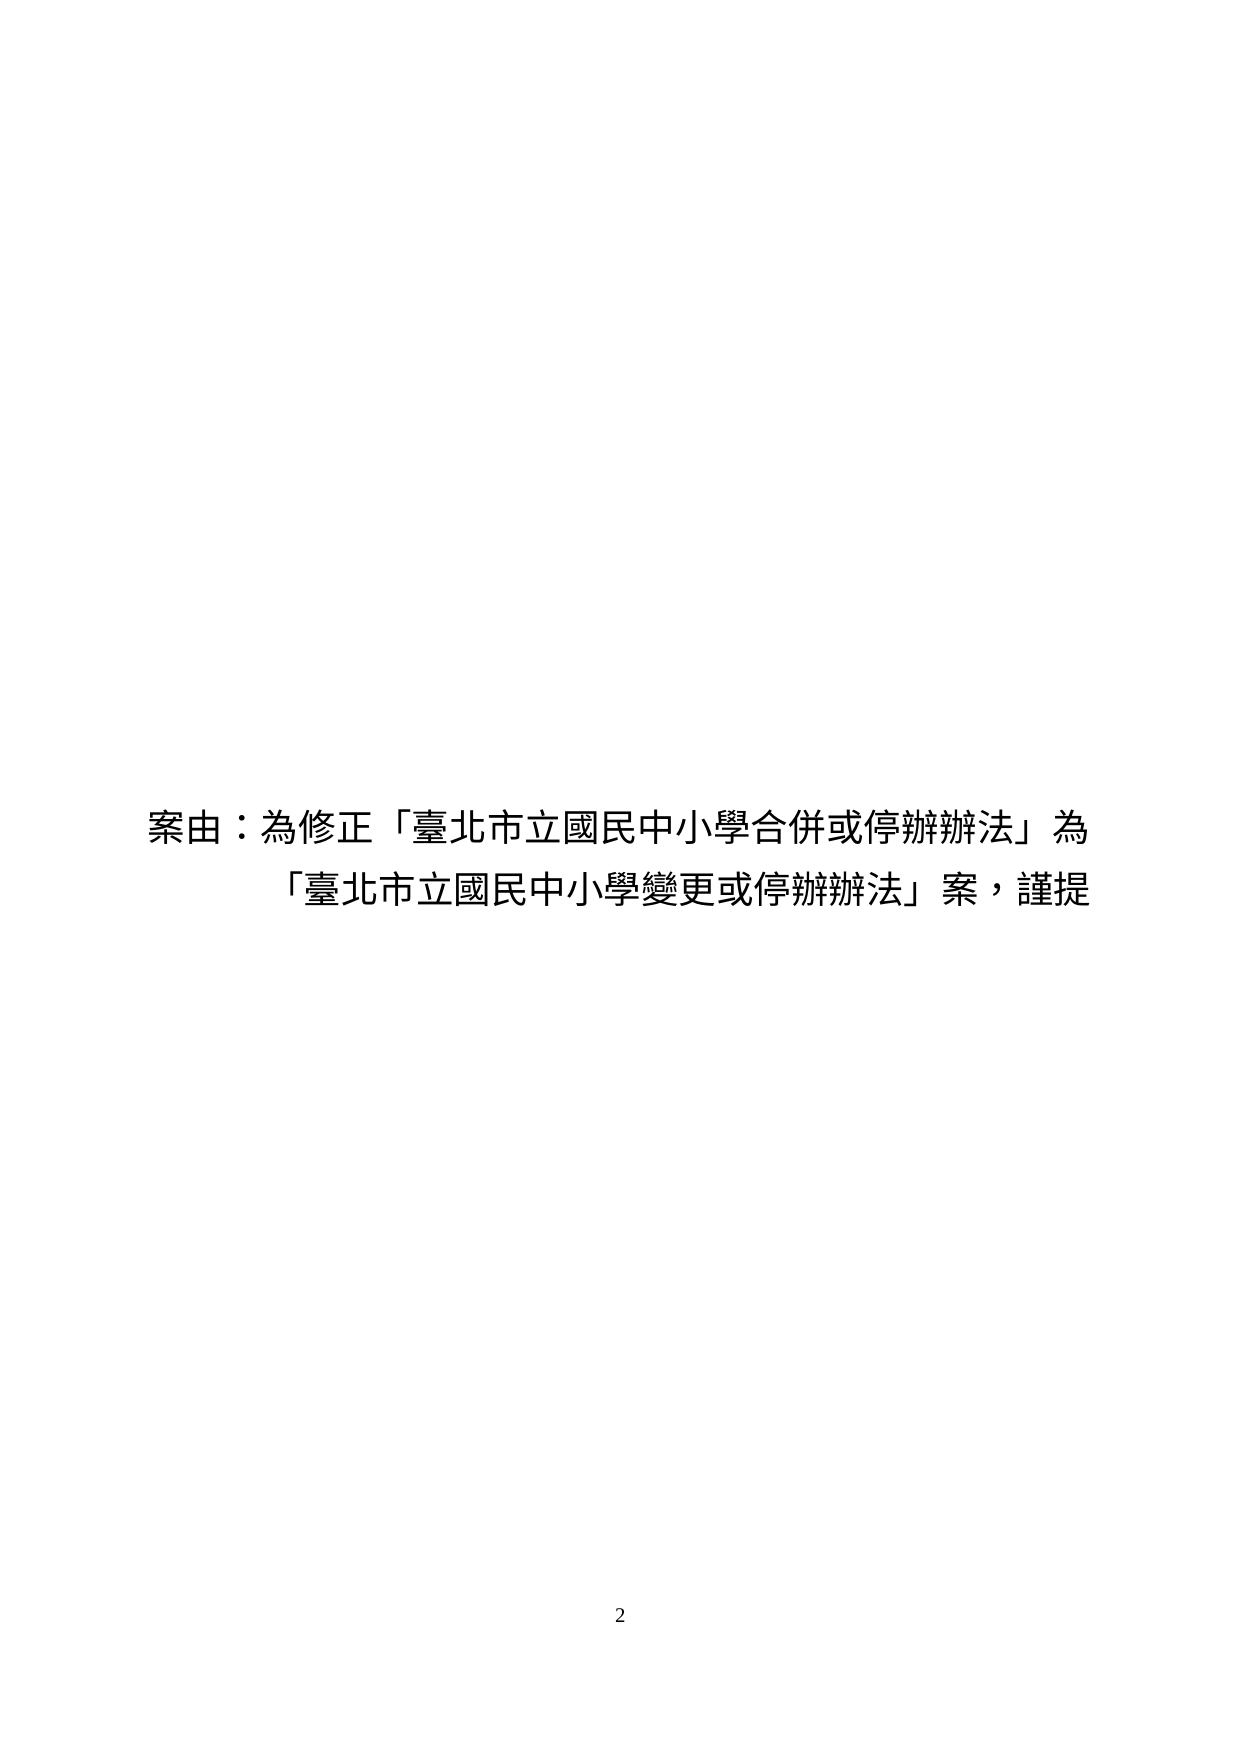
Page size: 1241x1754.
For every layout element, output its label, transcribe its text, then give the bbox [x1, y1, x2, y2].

text 案由：為修正「臺北市立國民中小學合併或停辦辦法」為「臺北市立國民中小學變更或停辦辦法」案，謹提 [148, 783, 1092, 908]
